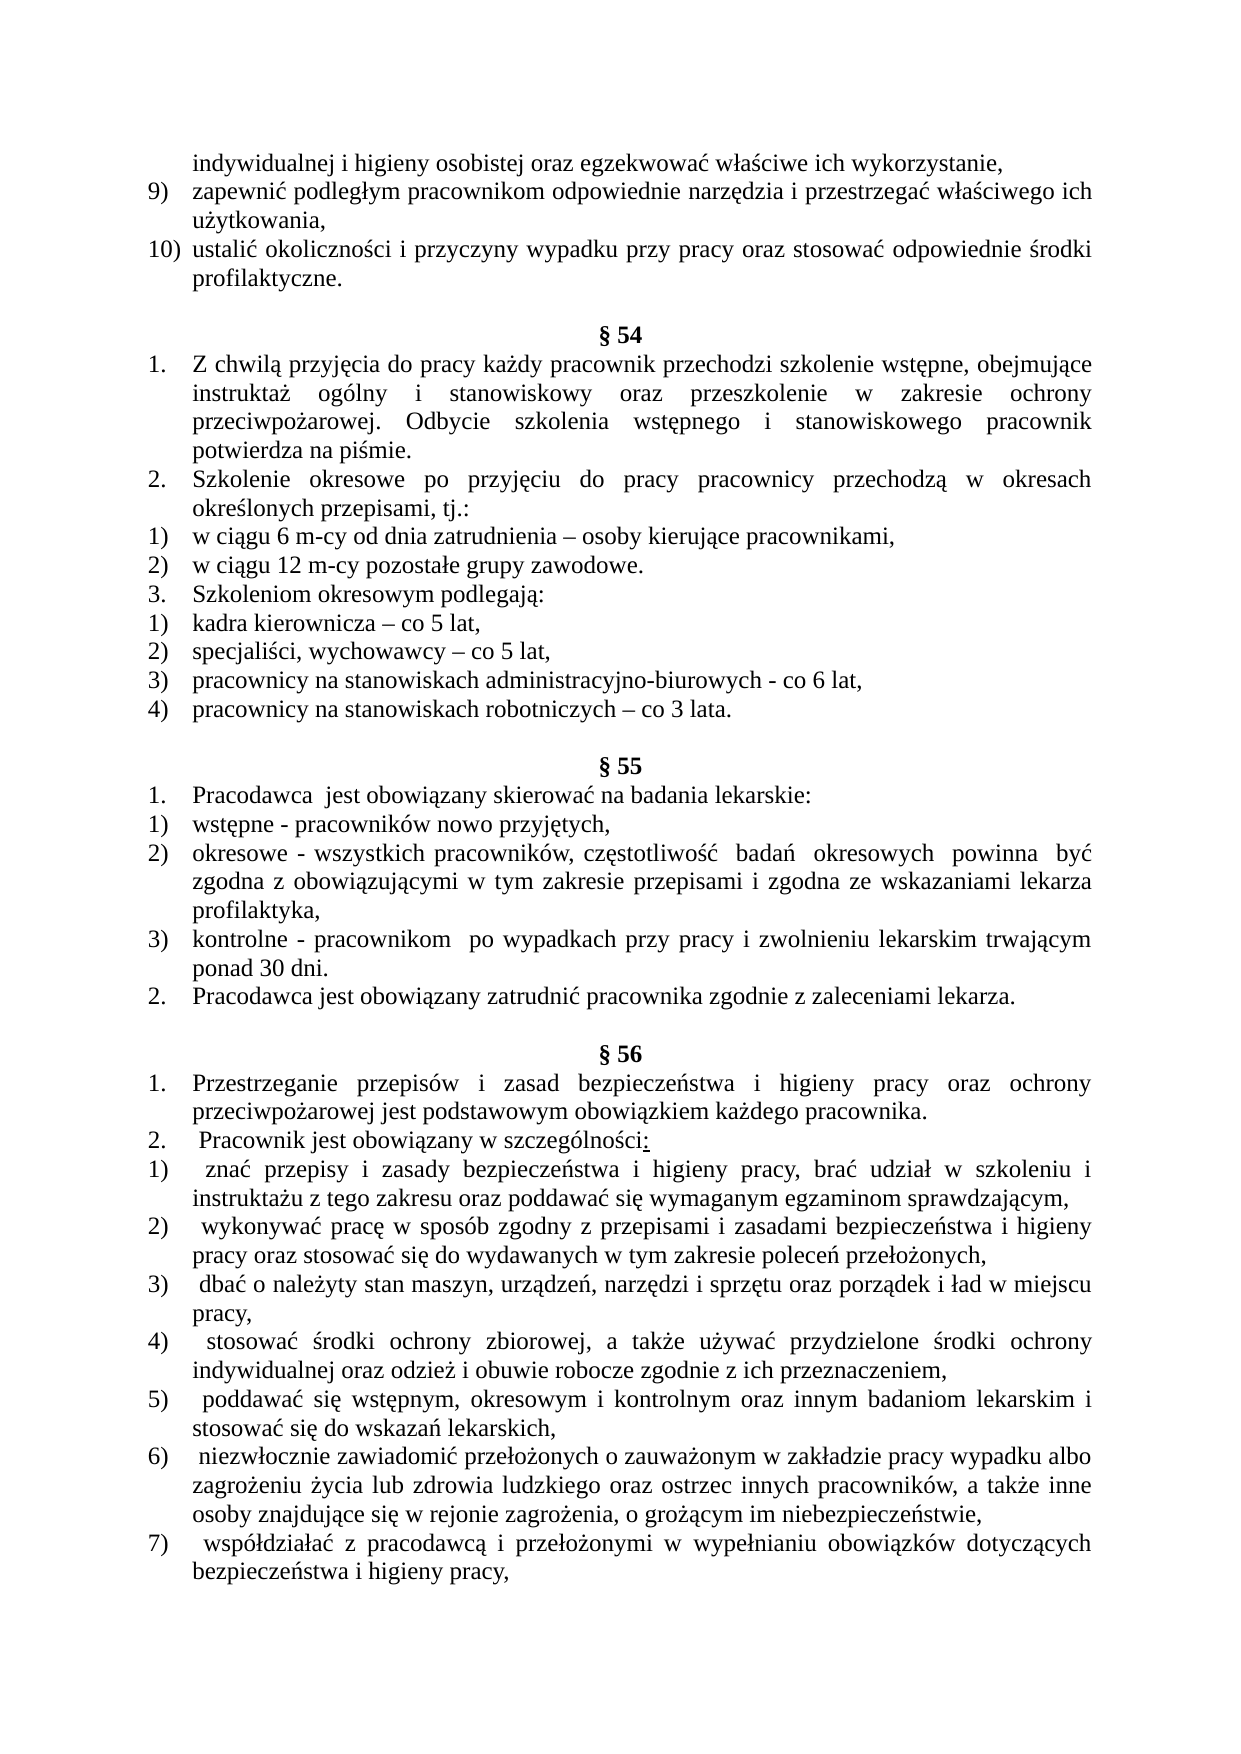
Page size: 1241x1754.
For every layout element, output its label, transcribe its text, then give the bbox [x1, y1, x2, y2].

text § 55 [148, 751, 1093, 780]
list kadra kierownicza – co 5 lat, [148, 608, 1093, 636]
list poddawać się wstępnym, okresowym i kontrolnym oraz innym badaniom lekarskim i stosować się do wskazań lekarskich, [148, 1384, 1093, 1441]
list ustalić okoliczności i przyczyny wypadku przy pracy oraz stosować odpowiednie środki profilaktyczne. [148, 234, 1093, 291]
list indywidualnej i higieny osobistej oraz egzekwować właściwe ich wykorzystanie, [148, 148, 1093, 176]
list Szkoleniom okresowym podlegają: [148, 579, 1093, 608]
list Z chwilą przyjęcia do pracy każdy pracownik przechodzi szkolenie wstępne, obejmujące instruktaż ogólny i stanowiskowy oraz przeszkolenie w zakresie ochrony przeciwpożarowej. Odbycie szkolenia wstępnego i stanowiskowego pracownik potwierdza na piśmie. [148, 349, 1093, 464]
list wykonywać pracę w sposób zgodny z przepisami i zasadami bezpieczeństwa i higieny pracy oraz stosować się do wydawanych w tym zakresie poleceń przełożonych, [148, 1211, 1093, 1269]
list kontrolne - pracownikom po wypadkach przy pracy i zwolnieniu lekarskim trwającym ponad 30 dni. [148, 924, 1093, 981]
list stosować środki ochrony zbiorowej, a także używać przydzielone środki ochrony indywidualnej oraz odzież i obuwie robocze zgodnie z ich przeznaczeniem, [148, 1326, 1093, 1384]
list w ciągu 6 m-cy od dnia zatrudnienia – osoby kierujące pracownikami, [148, 521, 1093, 550]
list w ciągu 12 m-cy pozostałe grupy zawodowe. [148, 550, 1093, 579]
list wstępne - pracowników nowo przyjętych, [148, 809, 1093, 838]
list Pracodawca jest obowiązany zatrudnić pracownika zgodnie z zaleceniami lekarza. [148, 981, 1093, 1010]
list Szkolenie okresowe po przyjęciu do pracy pracownicy przechodzą w okresach określonych przepisami, tj.: [148, 464, 1093, 521]
list okresowe - wszystkich pracowników, częstotliwość badań okresowych powinna być zgodna z obowiązującymi w tym zakresie przepisami i zgodna ze wskazaniami lekarza profilaktyka, [148, 838, 1093, 924]
list Pracownik jest obowiązany w szczególności: [148, 1125, 1093, 1154]
text § 56 [148, 1039, 1093, 1068]
list pracownicy na stanowiskach administracyjno-biurowych - co 6 lat, [148, 665, 1093, 694]
list pracownicy na stanowiskach robotniczych – co 3 lata. [148, 694, 1093, 723]
list specjaliści, wychowawcy – co 5 lat, [148, 636, 1093, 665]
text § 54 [148, 320, 1093, 349]
list Pracodawca jest obowiązany skierować na badania lekarskie: [148, 780, 1093, 809]
list zapewnić podległym pracownikom odpowiednie narzędzia i przestrzegać właściwego ich użytkowania, [148, 176, 1093, 234]
list dbać o należyty stan maszyn, urządzeń, narzędzi i sprzętu oraz porządek i ład w miejscu pracy, [148, 1269, 1093, 1326]
list niezwłocznie zawiadomić przełożonych o zauważonym w zakładzie pracy wypadku albo zagrożeniu życia lub zdrowia ludzkiego oraz ostrzec innych pracowników, a także inne osoby znajdujące się w rejonie zagrożenia, o grożącym im niebezpieczeństwie, [148, 1441, 1093, 1528]
list Przestrzeganie przepisów i zasad bezpieczeństwa i higieny pracy oraz ochrony przeciwpożarowej jest podstawowym obowiązkiem każdego pracownika. [148, 1068, 1093, 1125]
list współdziałać z pracodawcą i przełożonymi w wypełnianiu obowiązków dotyczących bezpieczeństwa i higieny pracy, [148, 1528, 1093, 1585]
list znać przepisy i zasady bezpieczeństwa i higieny pracy, brać udział w szkoleniu i instruktażu z tego zakresu oraz poddawać się wymaganym egzaminom sprawdzającym, [148, 1154, 1093, 1211]
